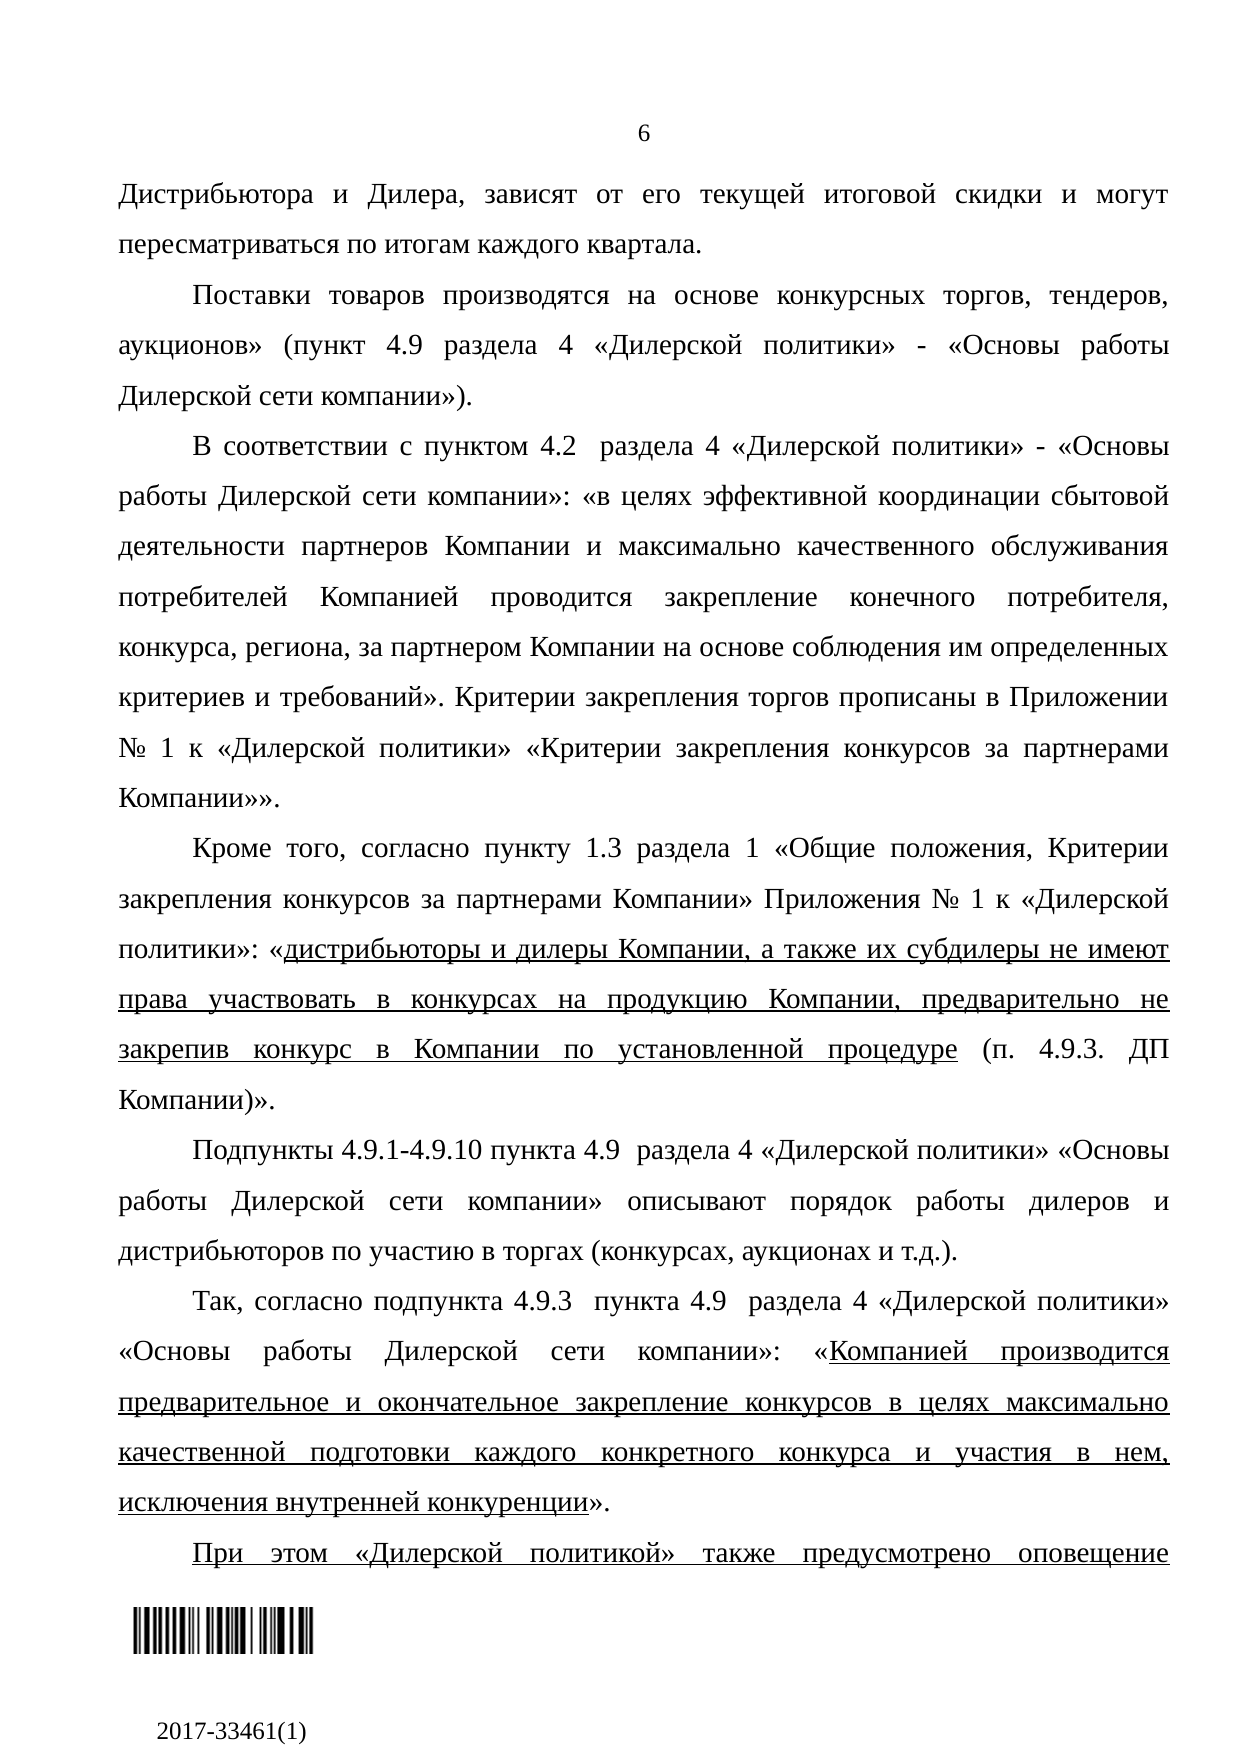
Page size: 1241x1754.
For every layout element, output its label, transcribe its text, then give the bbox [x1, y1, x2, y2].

text Подпункты 4.9.1-4.9.10 пункта 4.9 раздела 4 «Дилерской политики» «Основы работы Дилерской сети компании» описывают порядок работы дилеров и дистрибьюторов по участию в торгах (конкурсах, аукционах и т.д.). [118, 1132, 1170, 1266]
text закрепив конкурс в Компании по установленной процедуре (п. 4.9.3. ДП Компании)». [118, 1012, 1170, 1116]
text При этом «Дилерской политикой» также предусмотрено оповещение [118, 1535, 1170, 1568]
text Так, согласно подпункта 4.9.3 пункта 4.9 раздела 4 «Дилерской политики» «Основы работы Дилерской сети компании»: «Компанией производится предварительное и окончательное закрепление конкурсов в целях максимально [118, 1283, 1170, 1413]
text качественной подготовки каждого конкретного конкурса и участия в нем, [118, 1415, 1170, 1463]
text Дистрибьютора и Дилера, зависят от его текущей итоговой скидки и могут пересматриваться по итогам каждого квартала. [118, 176, 1170, 260]
text В соответствии с пунктом 4.2 раздела 4 «Дилерской политики» - «Основы работы Дилерской сети компании»: «в целях эффективной координации сбытовой деятельности партнеров Компании и максимально качественного обслуживания потребителей Компанией проводится закрепление конечного потребителя, конкурса, региона, за партнером Компании на основе соблюдения им определенных критериев и требований». Критерии закрепления торгов прописаны в Приложении № 1 к «Дилерской политики» «Критерии закрепления конкурсов за партнерами Компании»». [118, 428, 1170, 814]
text Кроме того, согласно пункту 1.3 раздела 1 «Общие положения, Критерии закрепления конкурсов за партнерами Компании» Приложения № 1 к «Дилерской политики»: «дистрибьюторы и дилеры Компании, а также их субдилеры не имеют права участвовать в конкурсах на продукцию Компании, предварительно не [118, 830, 1170, 1010]
picture [118, 1607, 331, 1654]
text Поставки товаров производятся на основе конкурсных торгов, тендеров, аукционов» (пункт 4.9 раздела 4 «Дилерской политики» - «Основы работы Дилерской сети компании»). [118, 277, 1170, 411]
text исключения внутренней конкуренции». [118, 1465, 1170, 1518]
